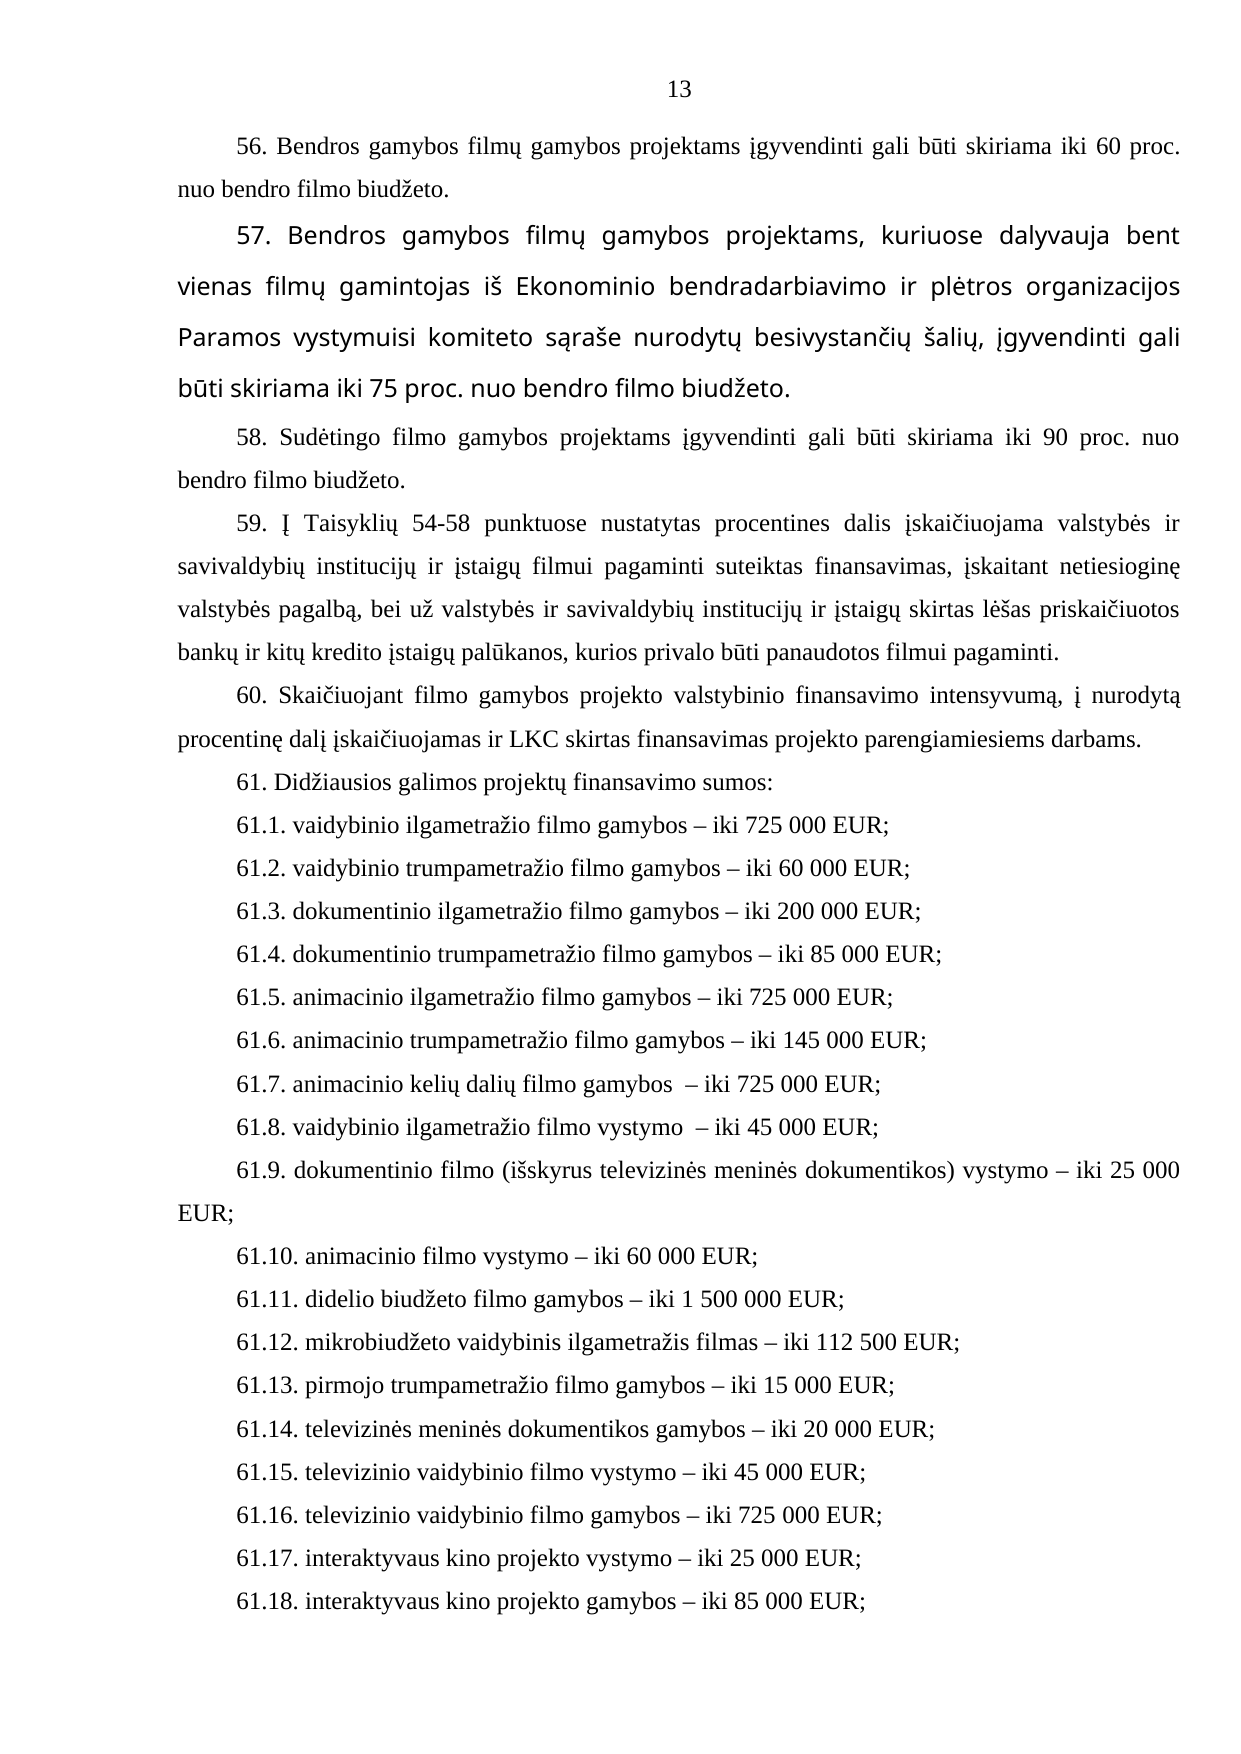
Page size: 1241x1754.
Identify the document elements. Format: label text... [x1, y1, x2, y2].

text 61.2. vaidybinio trumpametražio filmo gamybos – iki 60 000 EUR; [177, 853, 1181, 882]
text 61.8. vaidybinio ilgametražio filmo vystymo – iki 45 000 EUR; [177, 1112, 1181, 1141]
text 61.18. interaktyvaus kino projekto gamybos – iki 85 000 EUR; [177, 1586, 1181, 1615]
text 61.7. animacinio kelių dalių filmo gamybos – iki 725 000 EUR; [177, 1069, 1181, 1097]
text 60. Skaičiuojant filmo gamybos projekto valstybinio finansavimo intensyvumą, į nurodytą procentinę dalį įskaičiuojamas ir LKC skirtas finansavimas projekto parengiamiesiems darbams. [177, 681, 1181, 752]
text 58. Sudėtingo filmo gamybos projektams įgyvendinti gali būti skiriama iki 90 proc. nuo bendro filmo biudžeto. [177, 422, 1181, 494]
text 56. Bendros gamybos filmų gamybos projektams įgyvendinti gali būti skiriama iki 60 proc. nuo bendro filmo biudžeto. [177, 131, 1181, 203]
text 61.14. televizinės meninės dokumentikos gamybos – iki 20 000 EUR; [177, 1414, 1181, 1442]
text 61.12. mikrobiudžeto vaidybinis ilgametražis filmas – iki 112 500 EUR; [177, 1327, 1181, 1356]
text 61.6. animacinio trumpametražio filmo gamybos – iki 145 000 EUR; [177, 1026, 1181, 1054]
text 61.3. dokumentinio ilgametražio filmo gamybos – iki 200 000 EUR; [177, 896, 1181, 925]
text 61.16. televizinio vaidybinio filmo gamybos – iki 725 000 EUR; [177, 1500, 1181, 1529]
text 61.10. animacinio filmo vystymo – iki 60 000 EUR; [177, 1241, 1181, 1270]
text 61.5. animacinio ilgametražio filmo gamybos – iki 725 000 EUR; [177, 982, 1181, 1011]
text 61.11. didelio biudžeto filmo gamybos – iki 1 500 000 EUR; [177, 1284, 1181, 1313]
text 59. Į Taisyklių 54-58 punktuose nustatytas procentines dalis įskaičiuojama valstybės ir savivaldybių institucijų ir įstaigų filmui pagaminti suteiktas finansavimas, įskaitant netiesioginę valstybės pagalbą, bei už valstybės ir savivaldybių institucijų ir įstaigų skirtas lėšas priskaičiuotos bankų ir kitų kredito įstaigų palūkanos, kurios privalo būti panaudotos filmui pagaminti. [177, 508, 1181, 666]
text 61.17. interaktyvaus kino projekto vystymo – iki 25 000 EUR; [177, 1543, 1181, 1572]
text 61.1. vaidybinio ilgametražio filmo gamybos – iki 725 000 EUR; [177, 810, 1181, 839]
text 61.9. dokumentinio filmo (išskyrus televizinės meninės dokumentikos) vystymo – iki 25 000 EUR; [177, 1155, 1181, 1227]
text 57. Bendros gamybos filmų gamybos projektams, kuriuose dalyvauja bent vienas filmų gamintojas iš Ekonominio bendradarbiavimo ir plėtros organizacijos Paramos vystymuisi komiteto sąraše nurodytų besivystančių šalių, įgyvendinti gali būti skiriama iki 75 proc. nuo bendro filmo biudžeto. [177, 218, 1181, 405]
text 61.13. pirmojo trumpametražio filmo gamybos – iki 15 000 EUR; [177, 1371, 1181, 1399]
text 61. Didžiausios galimos projektų finansavimo sumos: [177, 767, 1181, 796]
text 61.15. televizinio vaidybinio filmo vystymo – iki 45 000 EUR; [177, 1457, 1181, 1486]
text 61.4. dokumentinio trumpametražio filmo gamybos – iki 85 000 EUR; [177, 939, 1181, 968]
